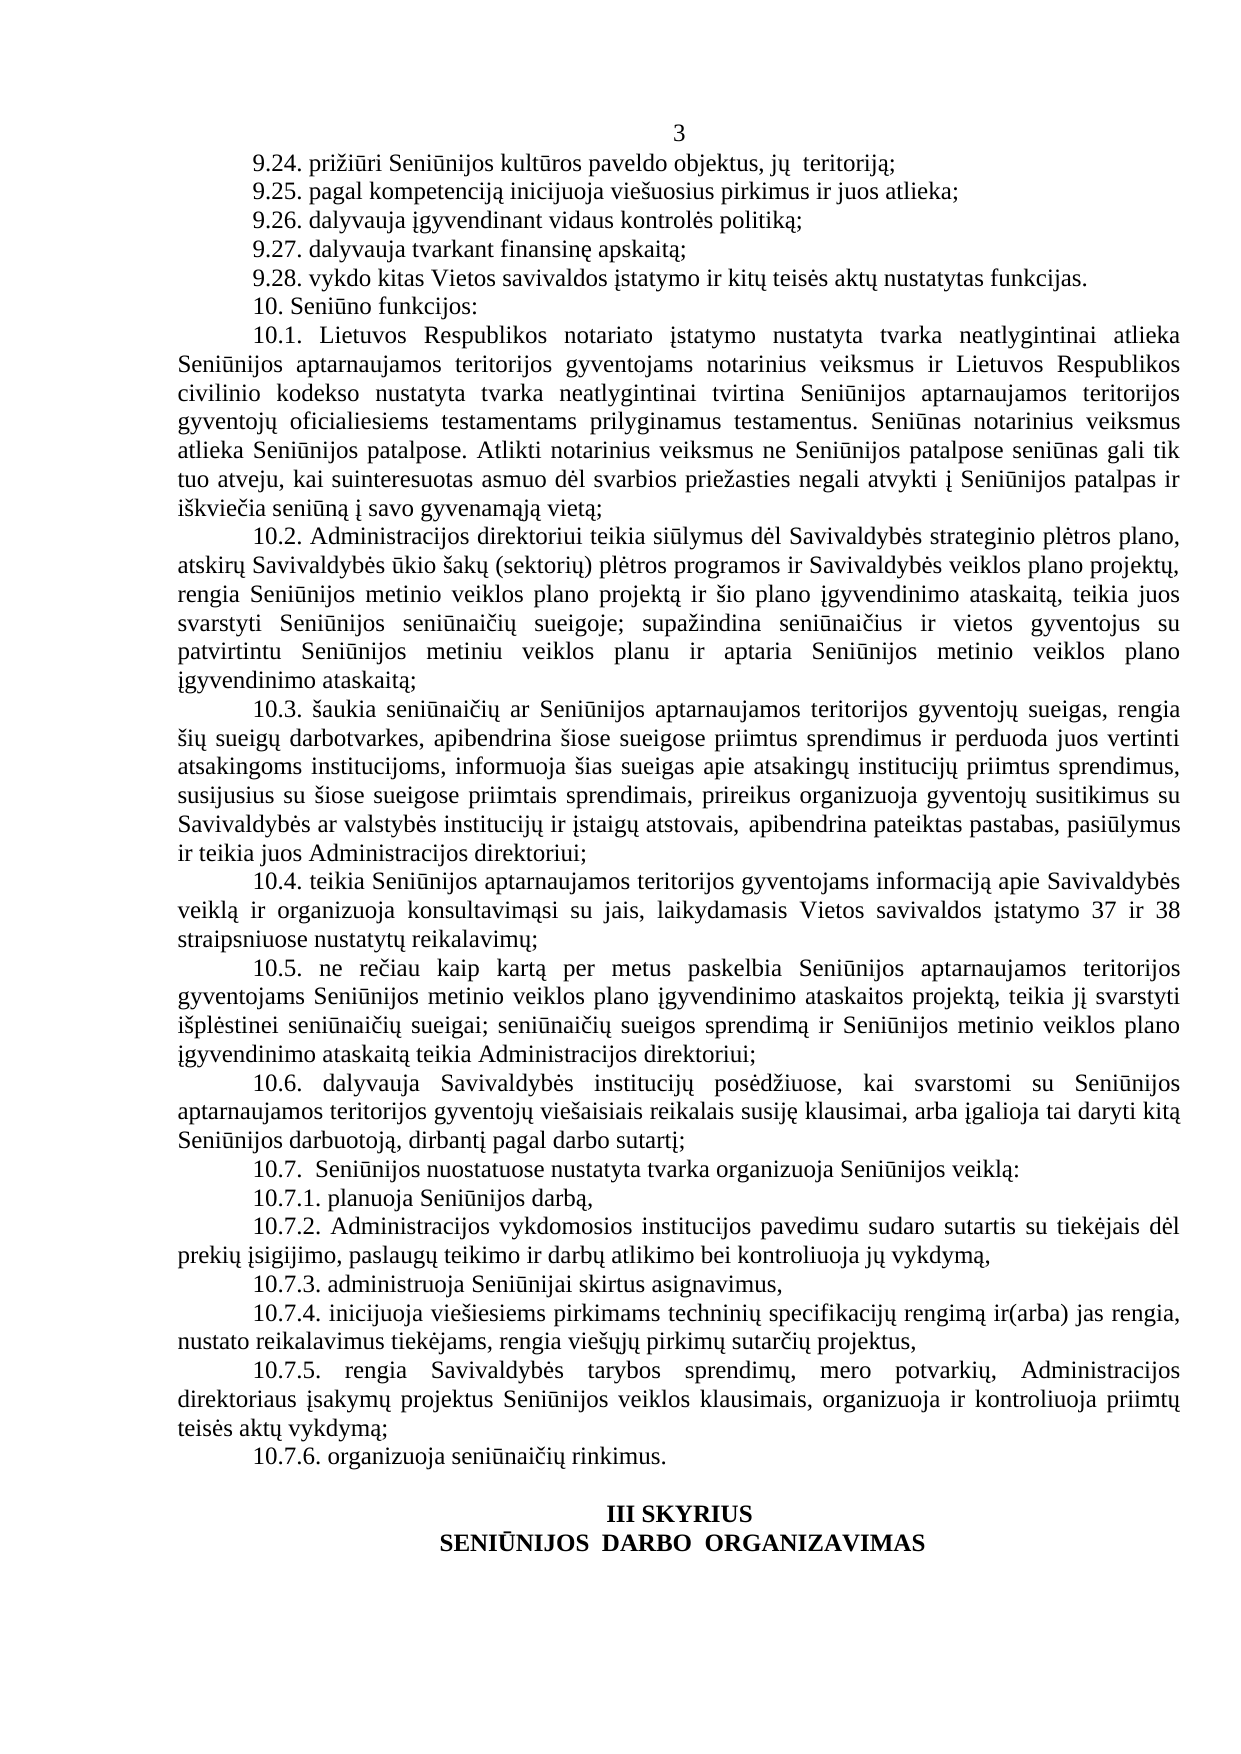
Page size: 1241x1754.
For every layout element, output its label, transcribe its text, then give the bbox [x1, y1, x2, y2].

text 9.25. pagal kompetenciją inicijuoja viešuosius pirkimus ir juos atlieka; [177, 176, 1181, 205]
text 10.2. Administracijos direktoriui teikia siūlymus dėl Savivaldybės strateginio plėtros plano, atskirų Savivaldybės ūkio šakų (sektorių) plėtros programos ir Savivaldybės veiklos plano projektų, rengia Seniūnijos metinio veiklos plano projektą ir šio plano įgyvendinimo ataskaitą, teikia juos svarstyti Seniūnijos seniūnaičių sueigoje; supažindina seniūnaičius ir vietos gyventojus su patvirtintu Seniūnijos metiniu veiklos planu ir aptaria Seniūnijos metinio veiklos plano įgyvendinimo ataskaitą; [177, 521, 1181, 694]
text 10.1. Lietuvos Respublikos notariato įstatymo nustatyta tvarka neatlygintinai atlieka Seniūnijos aptarnaujamos teritorijos gyventojams notarinius veiksmus ir Lietuvos Respublikos civilinio kodekso nustatyta tvarka neatlygintinai tvirtina Seniūnijos aptarnaujamos teritorijos gyventojų oficialiesiems testamentams prilyginamus testamentus. Seniūnas notarinius veiksmus atlieka Seniūnijos patalpose. Atlikti notarinius veiksmus ne Seniūnijos patalpose seniūnas gali tik tuo atveju, kai suinteresuotas asmuo dėl svarbios priežasties negali atvykti į Seniūnijos patalpas ir iškviečia seniūną į savo gyvenamąją vietą; [177, 320, 1181, 521]
text SENIŪNIJOS DARBO ORGANIZAVIMAS [177, 1528, 1181, 1556]
text 10.6. dalyvauja Savivaldybės institucijų posėdžiuose, kai svarstomi su Seniūnijos aptarnaujamos teritorijos gyventojų viešaisiais reikalais susiję klausimai, arba įgalioja tai daryti kitą Seniūnijos darbuotoją, dirbantį pagal darbo sutartį; [177, 1068, 1181, 1154]
text 9.26. dalyvauja įgyvendinant vidaus kontrolės politiką; [177, 205, 1181, 234]
text 10.7.6. organizuoja seniūnaičių rinkimus. [177, 1441, 1181, 1470]
text 9.24. prižiūri Seniūnijos kultūros paveldo objektus, jų teritoriją; [177, 148, 1181, 176]
text 10.7.1. planuoja Seniūnijos darbą, [177, 1183, 1181, 1211]
text 10.7. Seniūnijos nuostatuose nustatyta tvarka organizuoja Seniūnijos veiklą: [177, 1154, 1181, 1183]
text 10.7.4. inicijuoja viešiesiems pirkimams techninių specifikacijų rengimą ir(arba) jas rengia, nustato reikalavimus tiekėjams, rengia viešųjų pirkimų sutarčių projektus, [177, 1298, 1181, 1355]
text 10. Seniūno funkcijos: [177, 291, 1181, 320]
text 10.5. ne rečiau kaip kartą per metus paskelbia Seniūnijos aptarnaujamos teritorijos gyventojams Seniūnijos metinio veiklos plano įgyvendinimo ataskaitos projektą, teikia jį svarstyti išplėstinei seniūnaičių sueigai; seniūnaičių sueigos sprendimą ir Seniūnijos metinio veiklos plano įgyvendinimo ataskaitą teikia Administracijos direktoriui; [177, 953, 1181, 1068]
text 10.7.5. rengia Savivaldybės tarybos sprendimų, mero potvarkių, Administracijos direktoriaus įsakymų projektus Seniūnijos veiklos klausimais, organizuoja ir kontroliuoja priimtų teisės aktų vykdymą; [177, 1355, 1181, 1441]
text 10.7.3. administruoja Seniūnijai skirtus asignavimus, [177, 1269, 1181, 1298]
text 10.3. šaukia seniūnaičių ar Seniūnijos aptarnaujamos teritorijos gyventojų sueigas, rengia šių sueigų darbotvarkes, apibendrina šiose sueigose priimtus sprendimus ir perduoda juos vertinti atsakingoms institucijoms, informuoja šias sueigas apie atsakingų institucijų priimtus sprendimus, susijusius su šiose sueigose priimtais sprendimais, prireikus organizuoja gyventojų susitikimus su Savivaldybės ar valstybės institucijų ir įstaigų atstovais, apibendrina pateiktas pastabas, pasiūlymus ir teikia juos Administracijos direktoriui; [177, 694, 1181, 866]
text 9.27. dalyvauja tvarkant finansinę apskaitą; [177, 234, 1181, 263]
text 10.4. teikia Seniūnijos aptarnaujamos teritorijos gyventojams informaciją apie Savivaldybės veiklą ir organizuoja konsultavimąsi su jais, laikydamasis Vietos savivaldos įstatymo 37 ir 38 straipsniuose nustatytų reikalavimų; [177, 866, 1181, 953]
text 10.7.2. Administracijos vykdomosios institucijos pavedimu sudaro sutartis su tiekėjais dėl prekių įsigijimo, paslaugų teikimo ir darbų atlikimo bei kontroliuoja jų vykdymą, [177, 1211, 1181, 1269]
text III SKYRIUS [177, 1499, 1181, 1528]
text 9.28. vykdo kitas Vietos savivaldos įstatymo ir kitų teisės aktų nustatytas funkcijas. [177, 263, 1181, 291]
